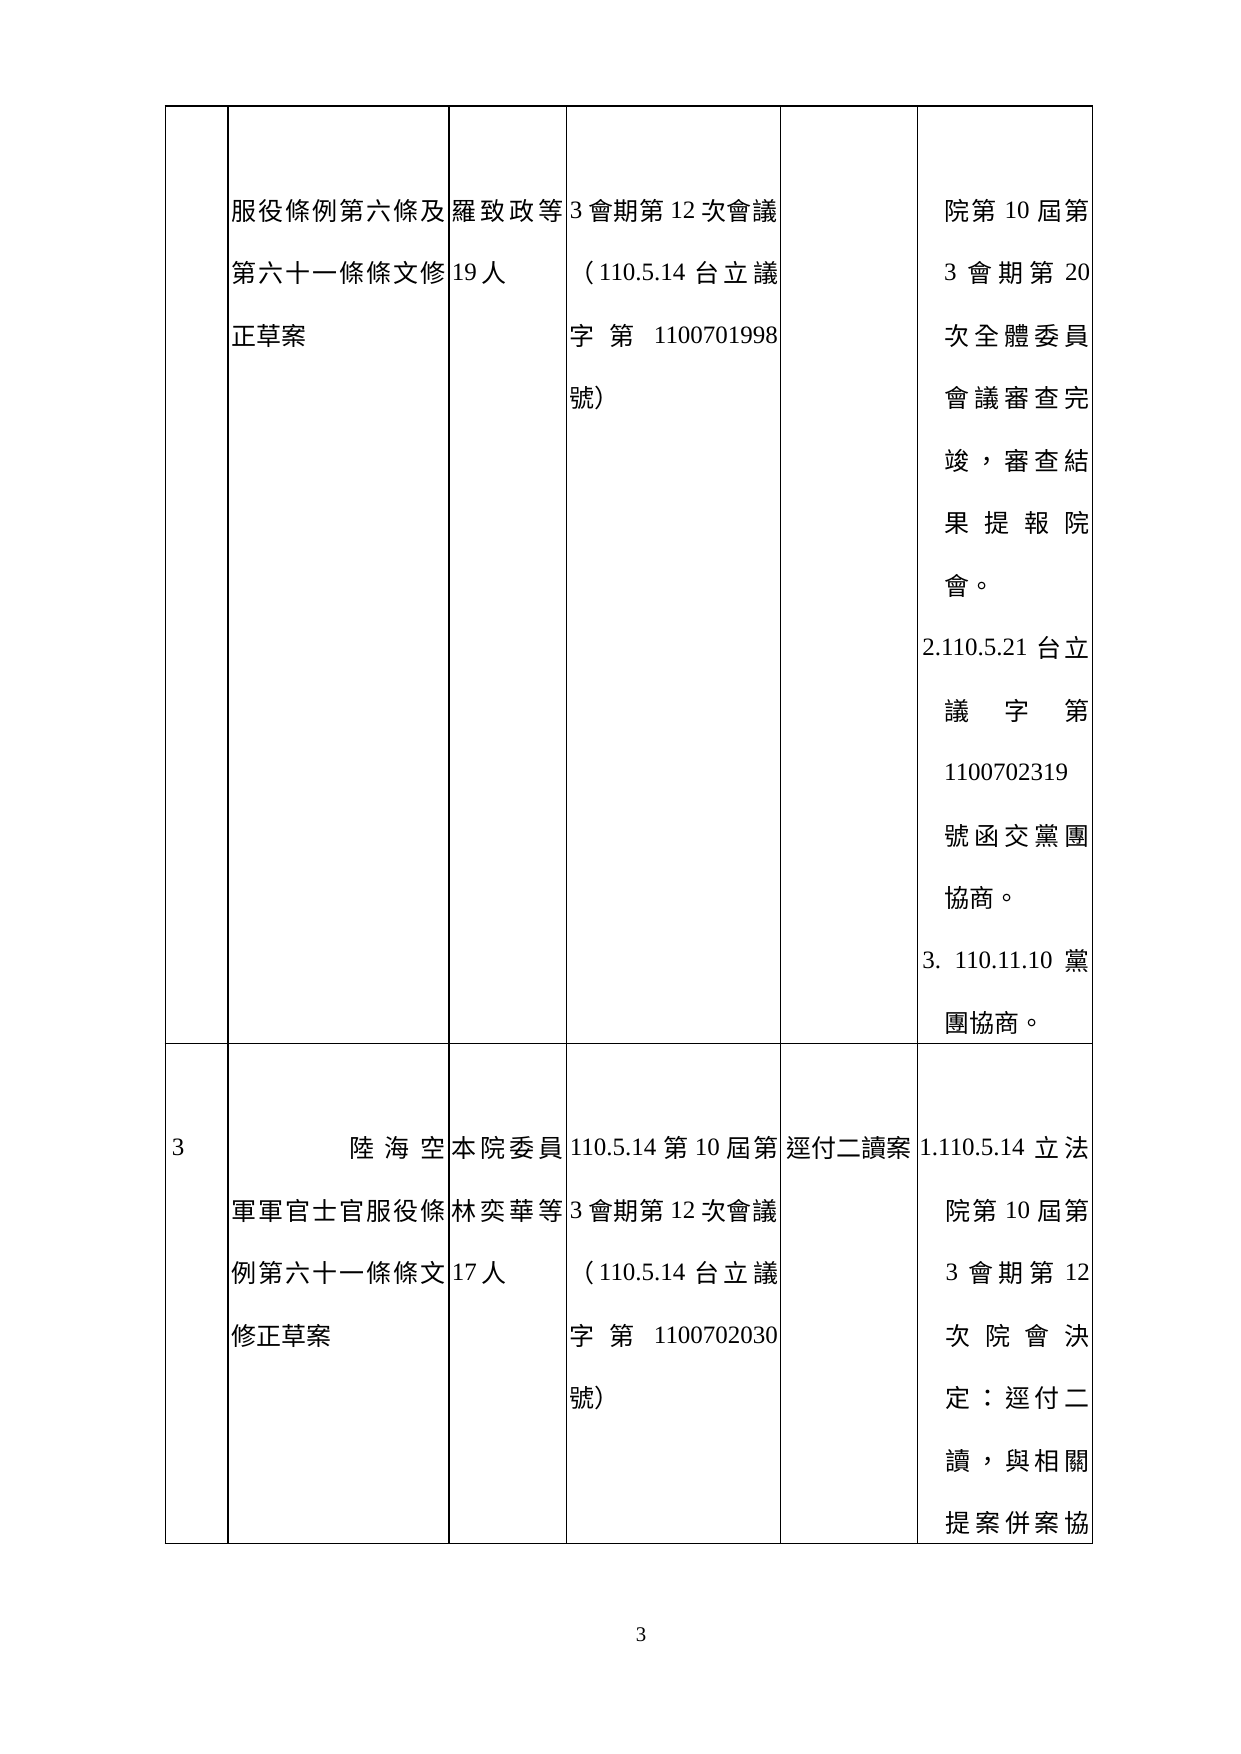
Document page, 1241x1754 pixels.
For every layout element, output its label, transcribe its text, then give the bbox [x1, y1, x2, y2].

table_cell 110.5.14第10屆第3會期第12次會議（110.5.14台立議字第1100702030號） [567, 1044, 780, 1543]
table_cell 羅致政等19人 [450, 107, 566, 1043]
table_cell [781, 107, 917, 1043]
table_cell 陸海空軍軍官士官服役條例第六十一條條文修正草案 [229, 1044, 448, 1543]
table_cell 服役條例第六條及第六十一條條文修正草案 [229, 107, 448, 1043]
table_cell [166, 107, 227, 1043]
table_cell 逕付二讀案 [781, 1044, 917, 1543]
table_cell 本院委員林奕華等17人 [450, 1044, 566, 1543]
table_cell 3會期第12次會議（110.5.14台立議字第1100701998號） [567, 107, 780, 1043]
table_cell [166, 1044, 227, 1543]
table_cell 1.110.5.14立法院第10屆第3會期第12次院會決定：逕付二讀，與相關提案併案協 [918, 1044, 1092, 1543]
table_cell 院第10屆第3會期第20次全體委員會議審查完竣，審查結果提報院會。 2.110.5.21台立議字第1100702319號函交黨團協商。 3. 110.11.10黨團協商。 [918, 107, 1092, 1043]
